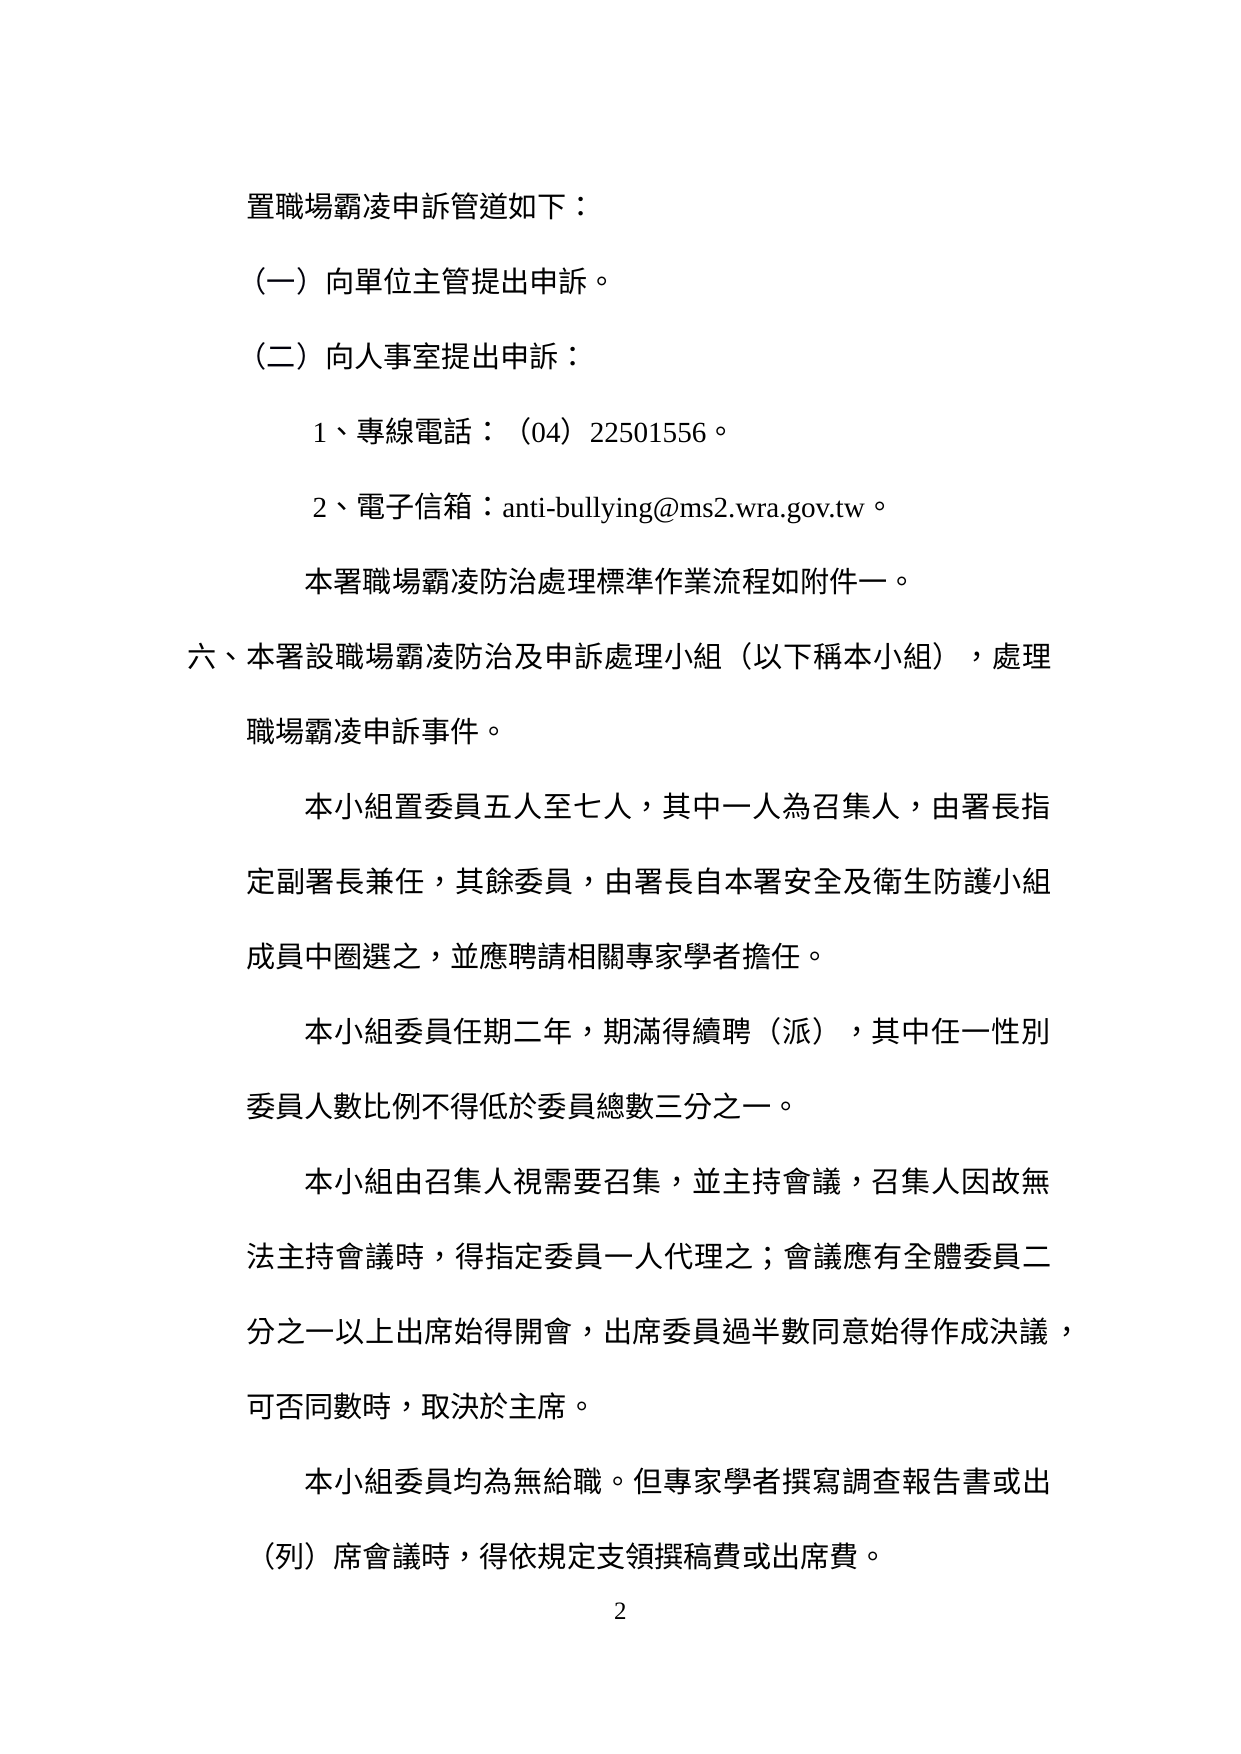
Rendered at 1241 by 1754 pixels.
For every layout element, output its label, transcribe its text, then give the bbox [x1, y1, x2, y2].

list 電子信箱：anti-bullying@ms2.wra.gov.tw。 [312, 461, 1053, 536]
list 本小組由召集人視需要召集，並主持會議，召集人因故無法主持會議時，得指定委員一人代理之；會議應有全體委員二分之一以上出席始得開會，出席委員過半數同意始得作成決議，可否同數時，取決於主席。 [246, 1136, 1053, 1436]
list 本小組委員任期二年，期滿得續聘（派），其中任一性別委員人數比例不得低於委員總數三分之一。 [246, 986, 1053, 1136]
list 向單位主管提出申訴。 [237, 236, 1053, 311]
list 專線電話：（04）22501556。 [312, 386, 1053, 461]
list 本署設職場霸凌防治及申訴處理小組（以下稱本小組），處理職場霸凌申訴事件。 [187, 611, 1053, 761]
list 向人事室提出申訴： [237, 311, 1053, 386]
list 本小組委員均為無給職。但專家學者撰寫調查報告書或出（列）席會議時，得依規定支領撰稿費或出席費。 [246, 1436, 1053, 1586]
list 本署職場霸凌防治處理標準作業流程如附件一。 [246, 536, 1053, 611]
list 本小組置委員五人至七人，其中一人為召集人，由署長指定副署長兼任，其餘委員，由署長自本署安全及衛生防護小組成員中圈選之，並應聘請相關專家學者擔任。 [246, 761, 1053, 986]
list 置職場霸凌申訴管道如下： [187, 161, 1053, 236]
